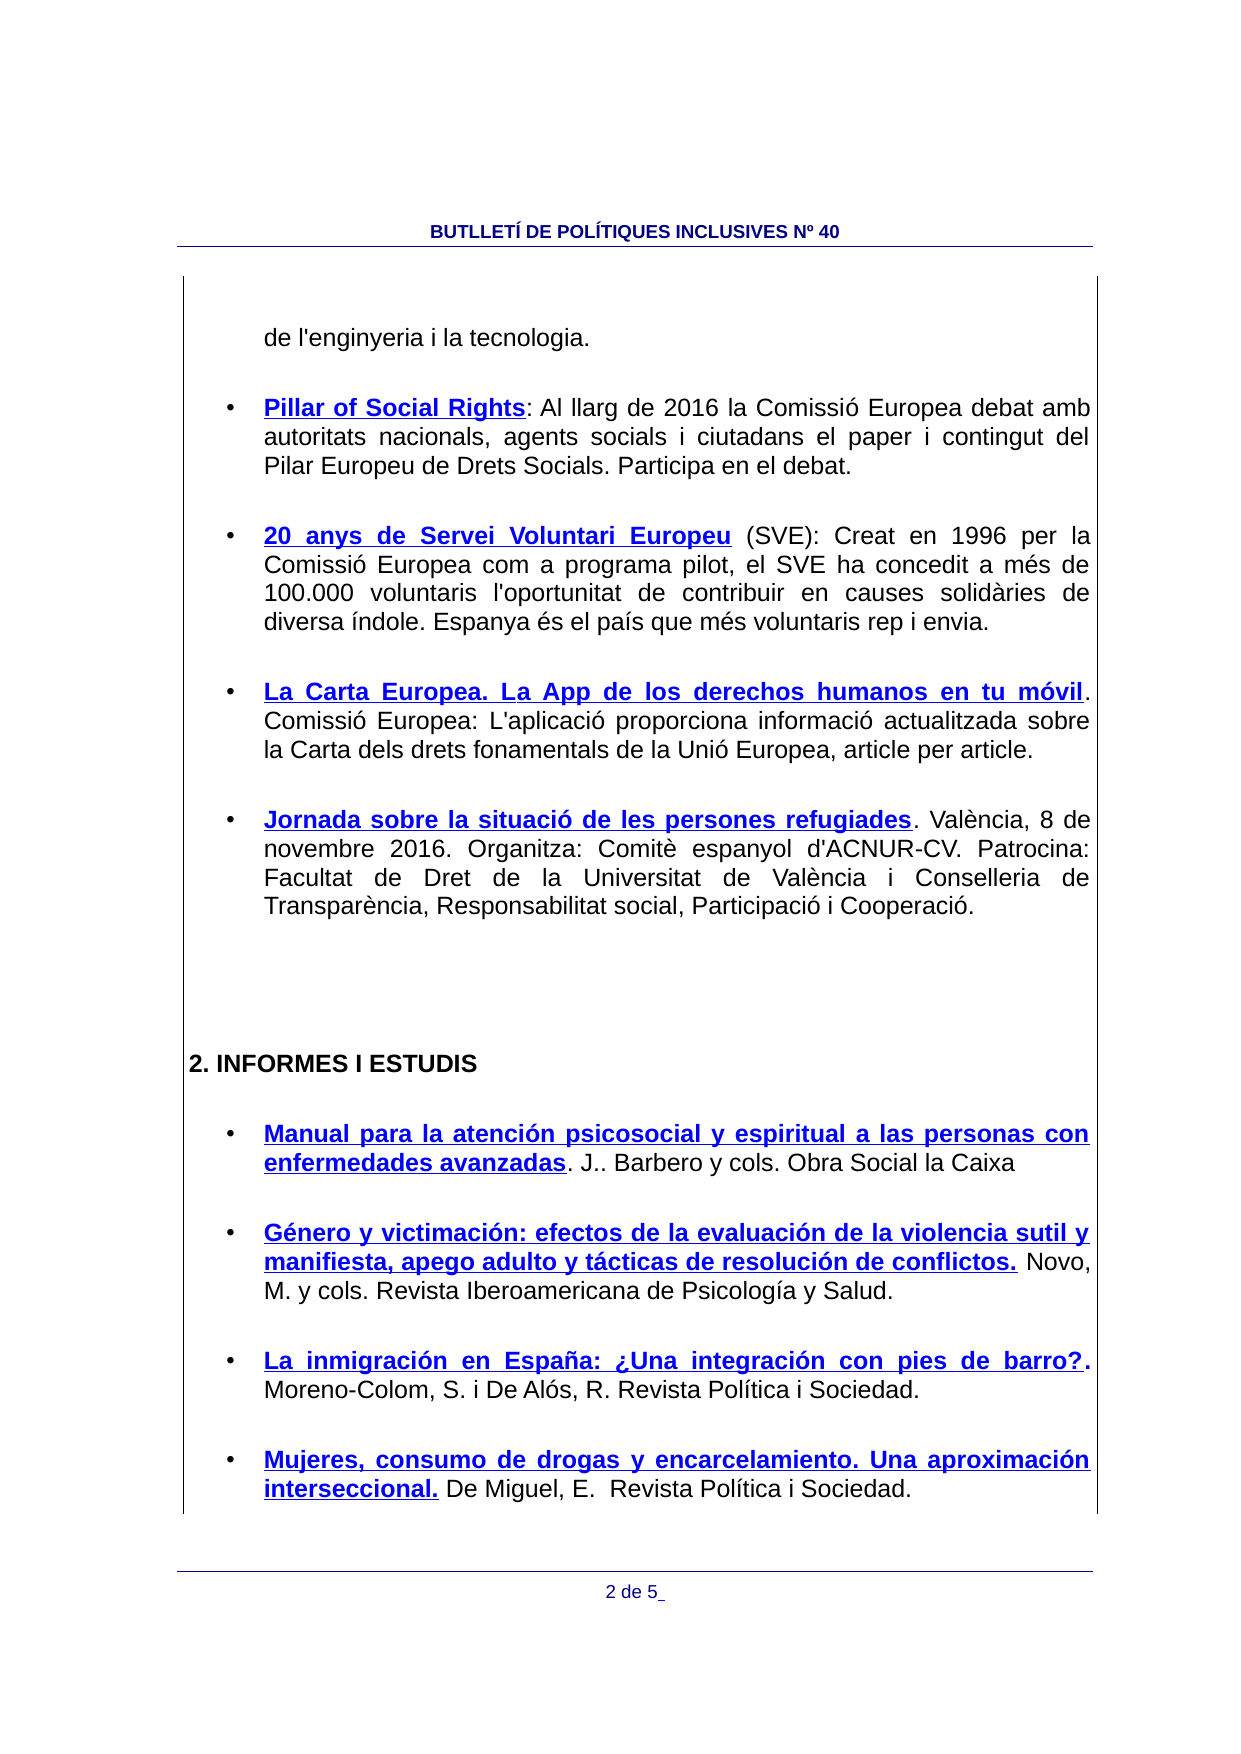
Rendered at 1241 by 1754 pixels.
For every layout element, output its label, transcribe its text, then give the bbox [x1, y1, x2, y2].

table_cell HEM COMPLIT UN ANY!!! El número 0 d'aquest Butlletí va eixir el 2 de novembre de 2015, amb la voluntat de difondre informació útil per a la tasca professional en la nostra conselleria. En el primer any hem tret 40 edicions setmanals, arribant a més de 1.400 destinataris tots els dilluns laborables fora dels periodes vacacionals. Des del Gabinet Tècnic estem satisfets del resultat i tenim la voluntat de continuar millorant el Butlletí amb les vostres suggerències i aportacions. 1. INFORMACIÓ D'INTERÉS La Delegació del Govern per a la Violència de Gènere ha actualitzat la relació de víctimes mortals per violència de gènere en 2016, amb la confirmació del cas ocorregut a Calp (Alacant). El nombre de dones assassinades a Espanya per les seues parelles o exparelles en 2016 és de 36, que deixen 24 menors orfes. La xifra més alta correspon a la Comunitat Valenciana, amb 6 dones (un 16,7% del total). Employment and Social Innovation (EaSI) programme. Comissió Europea: El programa de micro crèdits es dirigeix a projectes de micro empreses per a autònoms en atur, autoocupació per a joves, dones i grups minoritaris. I Marxa contra la violència de gènere. Organitza: Fundació Esportiva Municipal, Ajuntament de València. Data: 13 de novembre. Proyecto Mujer e Ingeniería. Real Academia de Ingeniería: El projecte naix de la preocupació de l'Acadèmia per l'escassetat de dones en l'àmbit de l'enginyeria i la tecnologia. Pillar of Social Rights: Al llarg de 2016 la Comissió Europea debat amb autoritats nacionals, agents socials i ciutadans el paper i contingut del Pilar Europeu de Drets Socials. Participa en el debat. 20 anys de Servei Voluntari Europeu (SVE): Creat en 1996 per la Comissió Europea com a programa pilot, el SVE ha concedit a més de 100.000 voluntaris l'oportunitat de contribuir en causes solidàries de diversa índole. Espanya és el país que més voluntaris rep i envia. La Carta Europea. La App de los derechos humanos en tu móvil. Comissió Europea: L'aplicació proporciona informació actualitzada sobre la Carta dels drets fonamentals de la Unió Europea, article per article. Jornada sobre la situació de les persones refugiades. València, 8 de novembre 2016. Organitza: Comitè espanyol d'ACNUR-CV. Patrocina: Facultat de Dret de la Universitat de València i Conselleria de Transparència, Responsabilitat social, Participació i Cooperació. 2. INFORMES I ESTUDIS Manual para la atención psicosocial y espiritual a las personas con enfermedades avanzadas. J.. Barbero y cols. Obra Social la Caixa Género y victimación: efectos de la evaluación de la violencia sutil y manifiesta, apego adulto y tácticas de resolución de conflictos. Novo, M. y cols. Revista Iberoamericana de Psicología y Salud. La inmigración en España: ¿Una integración con pies de barro?. Moreno-Colom, S. i De Alós, R. Revista Política i Sociedad. Mujeres, consumo de drogas y encarcelamiento. Una aproximación interseccional. De Miguel, E. Revista Política i Sociedad. Consumos de riesgo. Menores y juegos de azar on line. El problema del juego responsable. Garcia, P. Revista Política y Sociedad. Segregación ocupacional por género y nacionalidad en el mercado laboral español. Aldaz, L, Leguía, B. Revista Investigaciones Sociológicas. Riesgo de Pobreza o exclusión Social: evolución durante la crisis y perspectiva territorial. Faura-Martínez, U. i cols. Revista Investigaciones Sociológicas. Guía de criterios de actuación judicial frente a la violencia de género. Consejo General del Poder Judicial: L'Observatori contra la Violència Domèstica i de Gènere inclou els nous delictes d'assetjament, sexting i mutilació genital. Cinco hechos sorprendentes del informe mundial sobre la brecha de género de este año. Foro Económico Mundial: Europa Occidental tancarà la bretxa econòmica de gènere en 47 anys. Guía de Orientaciones y Recomendaciones Prácticas para la Promoción de la Inclusión Social a través de los Fondos Estructurales y de Inversión de la UE (periodo 2014-2020), Ministerio de Sanidad, Servicios Sociales e Igualdad. 3. NORMATIVA EN MATÈRIA SOCIAL RESOLUCIÓ de 24 d'octubre de 2016, de la Vicepresidència i Conselleria d'Igualtat i Polítiques Inclusives, per la qual es concedeixen i es dóna publicitat a les ajudes destinades a entitats locals de la Comunitat Valenciana per al finançament de despeses corrents de les Agències de Mediació per a la Integració i la Convivència Social (AMICS) de les quals són titulars per a l'exercici 2016. (DOGV núm. 7908, de 1/11/2016). 4. ESTADÍSTIQUES D'INTERÉS SOCIAL Indicadors socials de la Comunitat Valenciana, nov. 2016. Portal estadístic de la Generalitat: La “taxa de dependència”, que mesura la relació entre la població major de 64 anys o menor de 16 i la població de 16 a 64 anys, ha pujat del 47% al 54% en el període 2009-2016, sent major entre les dones (57%) que entre els homes (51%). Les persones que viuen en llars sense cap ocupant passen del 9% en 2010 al 16% en 2015, per a la població menor de 65 anys. Encuesta cuatrienal de Estructura Salarial 2014. Instituto Nacional de Estadística: L'indicador "Bretxa salarial entre dones i homes”, que utilitza el guany ordinari per hora treballada com a base de la comparació, es va reduir fins al 14% en 2014 des del 15,3% en 2010. Fluxos de població activa a la Comunitat Valenciana. Portal estadístic de la Generalitat: Augmenta el nombre de joves (menors de 25 anys) que s'incorporen a l'ocupació (27.000 aquest trimestre, 2.600 més que en el mateix període de l'any anterior). Desocupació juvenil en la zona euro, Eurostat: La taxa d'atur juvenil baixa fins al 20,3% en l'últim any (243.000 persones). Espanya (42,6%), amb Grècia (42,7%) i Itàlia (37,1%) lideren el rànquing, mentre Alemanya té la taxa més baixa (6.8%). Característiques de la població migrant. Eurostat: La segona generació d'immigrants en la UE està generalment ben integrada en el mercat de treball i té un alt nivell educatiu. Espanya es troba entre els països on un major percentatge d'immigrants de segona generació entre 25 i 54 anys cursa estudis universitaris o de FP: un 45% enfront del 37% de mitjana europea. Informe “Bajan los salarios, crece la desigualdad”. Intermon-Oxfam: Les dones treballadores guanyen un 19% menys que els homes. Un altre col·lectiu perjudicat és el dels joves menors de 24 anys, amb un 21% en risc de pobresa i exclusió social. [184, 276, 1097, 1514]
